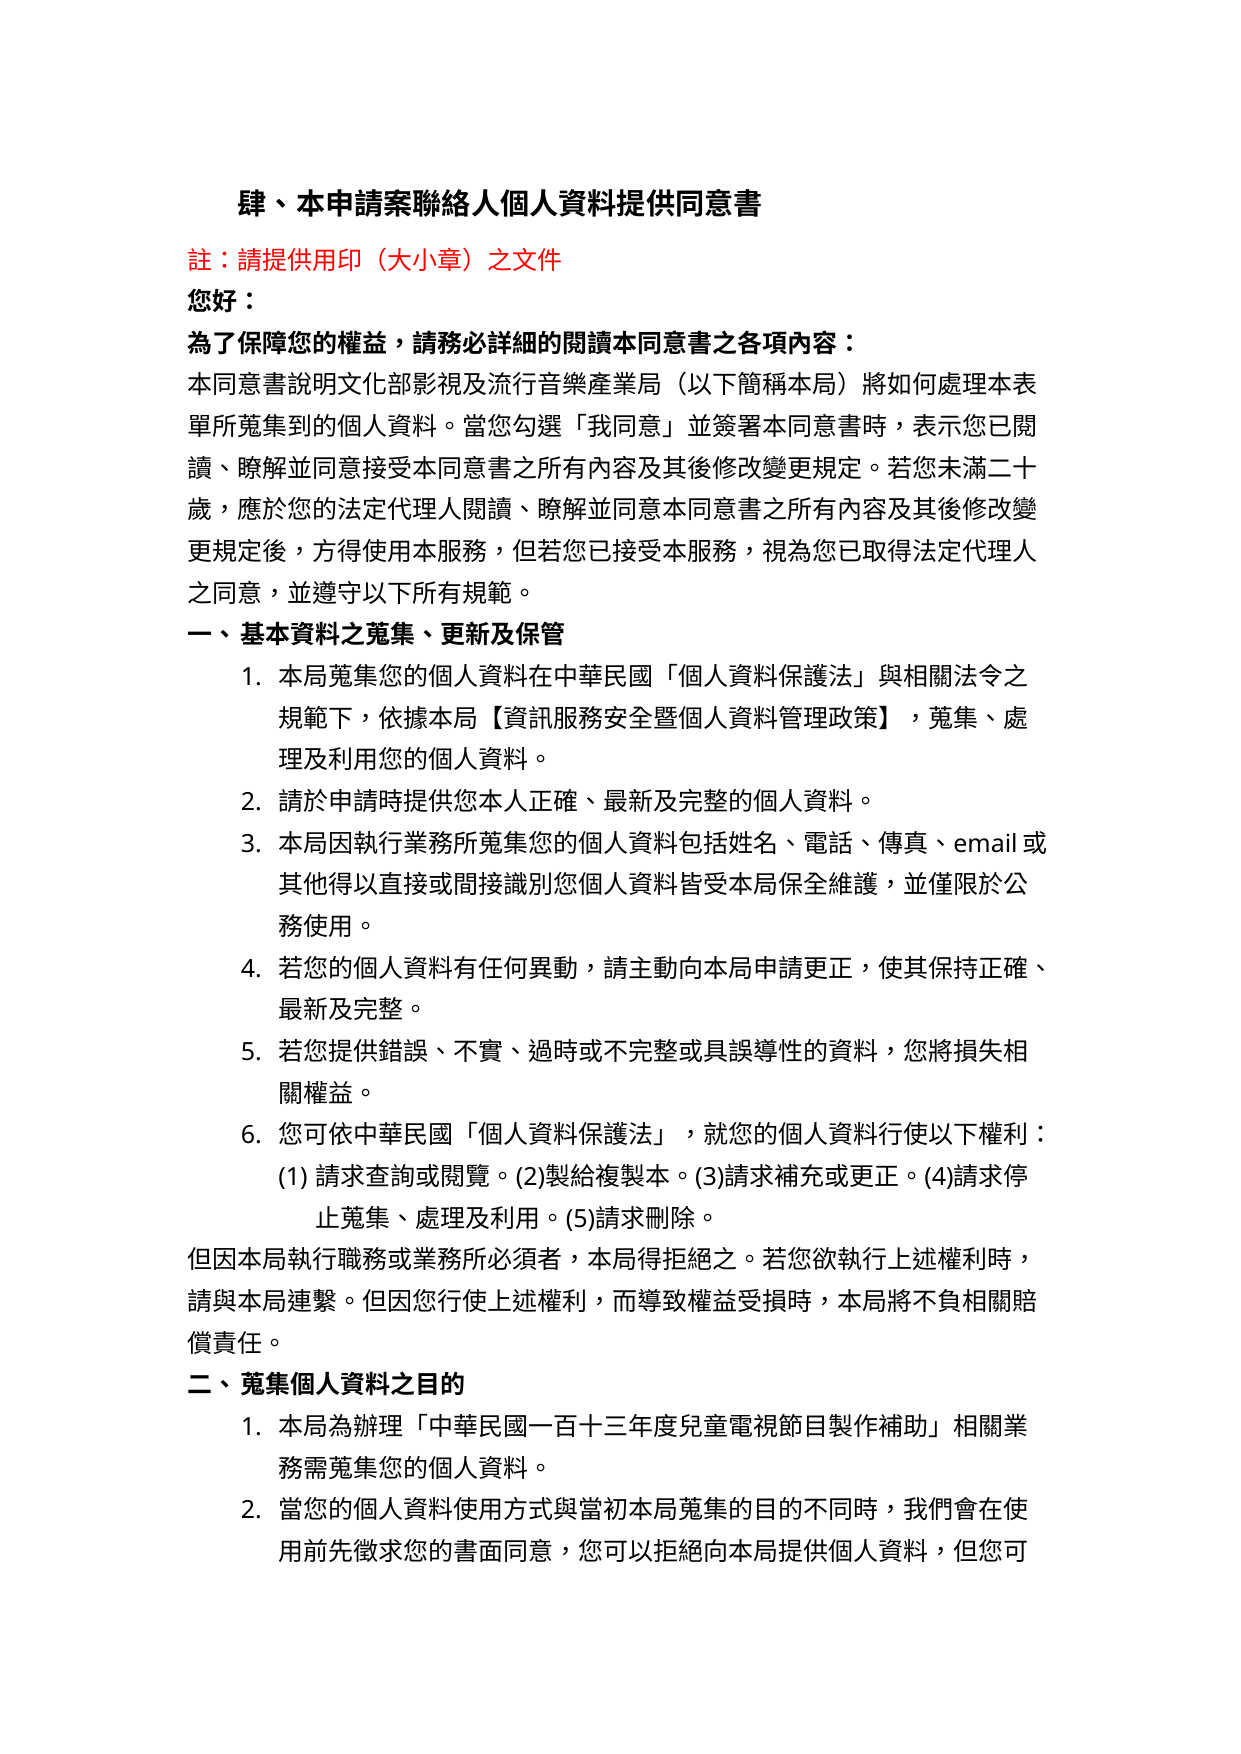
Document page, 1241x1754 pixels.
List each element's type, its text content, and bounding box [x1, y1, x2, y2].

list 本局為辦理「中華民國一百十三年度兒童電視節目製作補助」相關業務需蒐集您的個人資料。 [241, 1402, 1053, 1485]
list 本局因執行業務所蒐集您的個人資料包括姓名、電話、傳真、email或其他得以直接或間接識別您個人資料皆受本局保全維護，並僅限於公務使用。 [241, 819, 1053, 944]
text 您好： [187, 277, 1053, 319]
subtitle 本申請案聯絡人個人資料提供同意書 [237, 164, 1053, 239]
text 註：請提供用印（大小章）之文件 [187, 239, 1053, 277]
list 您可依中華民國「個人資料保護法」，就您的個人資料行使以下權利： [241, 1110, 1053, 1152]
list 當您的個人資料使用方式與當初本局蒐集的目的不同時，我們會在使用前先徵求您的書面同意，您可以拒絕向本局提供個人資料，但您可 [241, 1485, 1053, 1569]
text 為了保障您的權益，請務必詳細的閱讀本同意書之各項內容： [187, 319, 1053, 360]
list 請求查詢或閱覽。(2)製給複製本。(3)請求補充或更正。(4)請求停止蒐集、處理及利用。(5)請求刪除。 [278, 1152, 1053, 1235]
list 若您的個人資料有任何異動，請主動向本局申請更正，使其保持正確、最新及完整。 [241, 944, 1053, 1027]
list 若您提供錯誤、不實、過時或不完整或具誤導性的資料，您將損失相關權益。 [241, 1027, 1053, 1110]
list 基本資料之蒐集、更新及保管 [187, 610, 1053, 652]
list 蒐集個人資料之目的 [187, 1360, 1053, 1402]
text 但因本局執行職務或業務所必須者，本局得拒絕之。若您欲執行上述權利時，請與本局連繫。但因您行使上述權利，而導致權益受損時，本局將不負相關賠償責任。 [187, 1235, 1053, 1360]
list 本局蒐集您的個人資料在中華民國「個人資料保護法」與相關法令之規範下，依據本局【資訊服務安全暨個人資料管理政策】，蒐集、處理及利用您的個人資料。 [241, 652, 1053, 777]
list 請於申請時提供您本人正確、最新及完整的個人資料。 [241, 777, 1053, 819]
text 本同意書說明文化部影視及流行音樂產業局（以下簡稱本局）將如何處理本表單所蒐集到的個人資料。當您勾選「我同意」並簽署本同意書時，表示您已閱讀、瞭解並同意接受本同意書之所有內容及其後修改變更規定。若您未滿二十歲，應於您的法定代理人閱讀、瞭解並同意本同意書之所有內容及其後修改變更規定後，方得使用本服務，但若您已接受本服務，視為您已取得法定代理人之同意，並遵守以下所有規範。 [187, 360, 1053, 610]
